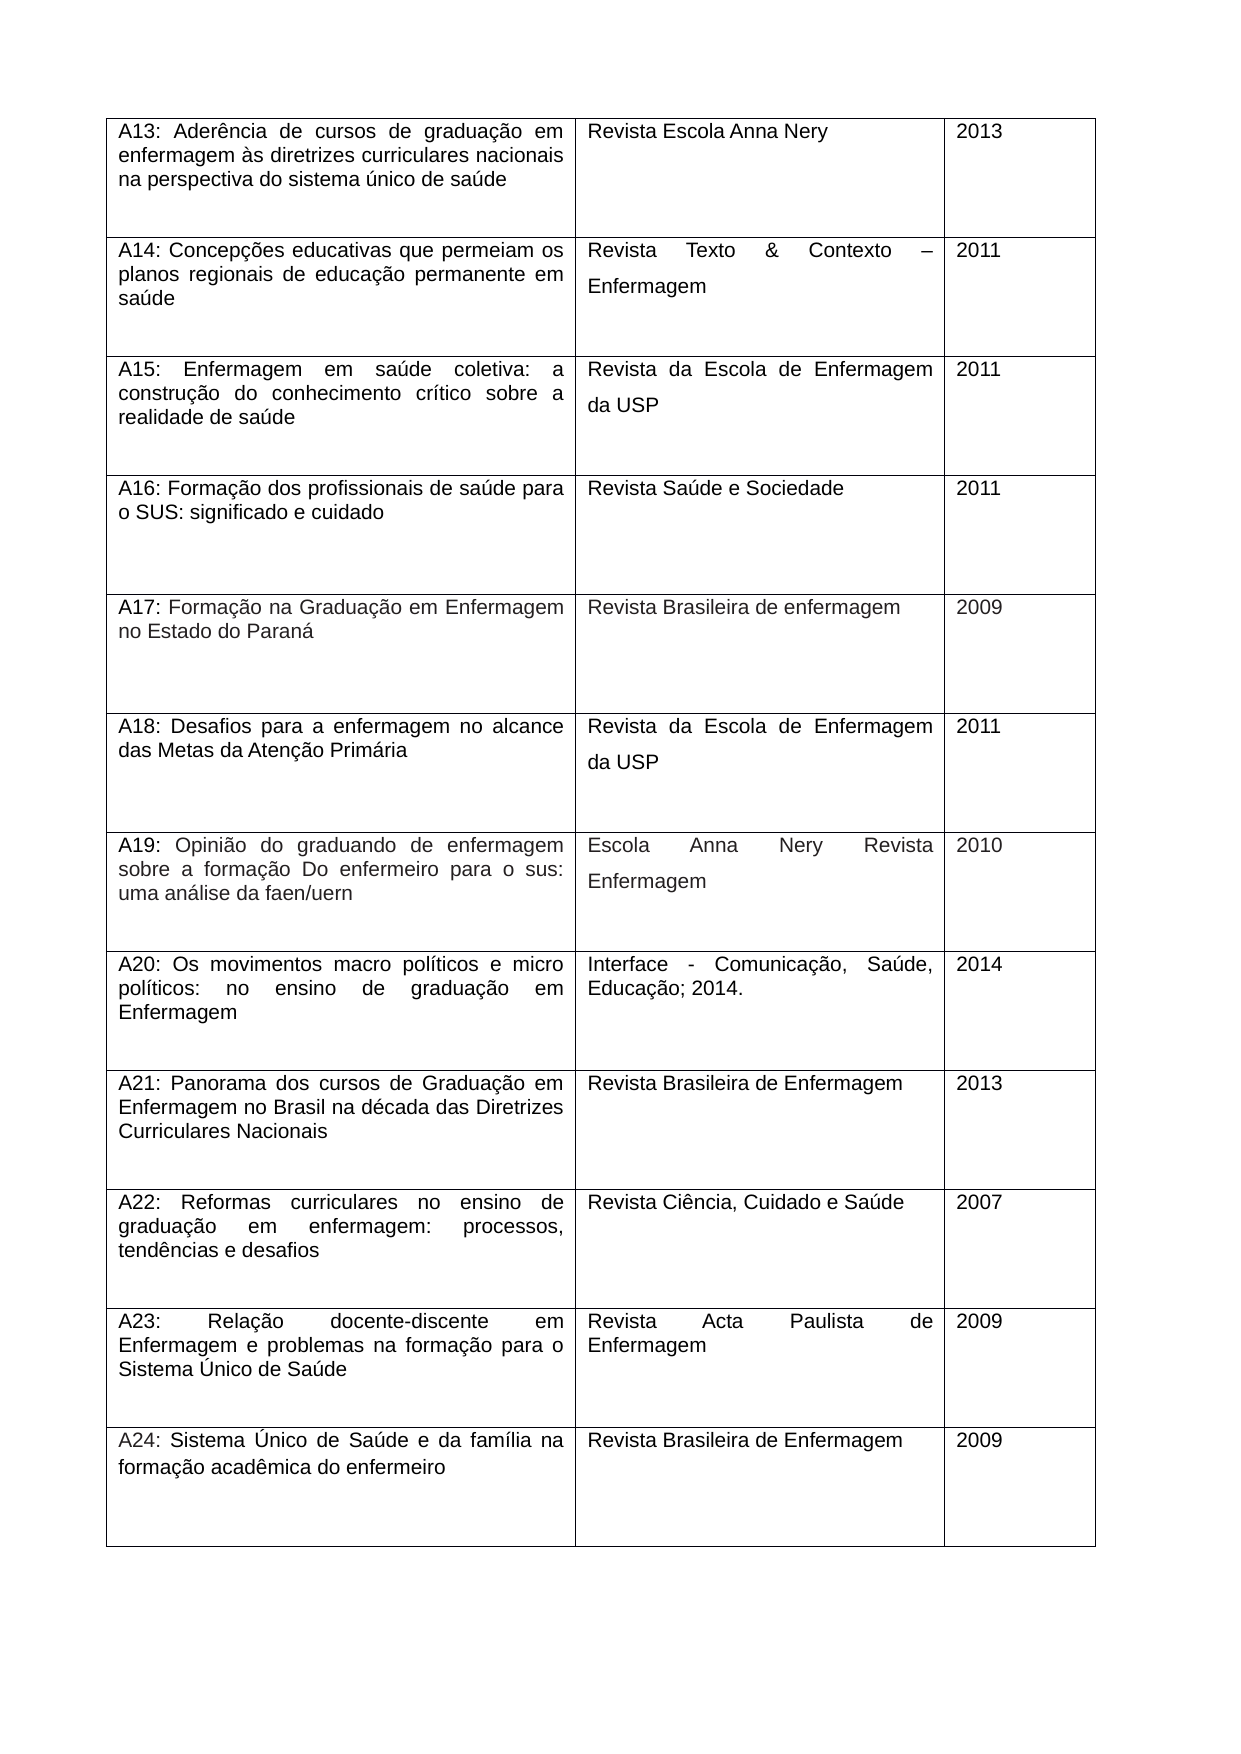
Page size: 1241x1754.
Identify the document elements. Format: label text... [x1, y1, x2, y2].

table_cell Revista Texto & Contexto – Enfermagem [576, 238, 944, 356]
table_cell Revista Brasileira de Enfermagem [576, 1071, 944, 1189]
table_cell 2007 [945, 1190, 1095, 1308]
table_cell 2011 [945, 238, 1095, 356]
table_cell 2014 [945, 952, 1095, 1070]
table_cell A18: Desafios para a enfermagem no alcance das Metas da Atenção Primária [107, 714, 575, 832]
table_cell A19: Opinião do graduando de enfermagem sobre a formação Do enfermeiro para o sus: uma análise da faen/uern [107, 833, 575, 951]
table_cell A20: Os movimentos macro políticos e micro políticos: no ensino de graduação em Enfermagem [107, 952, 575, 1070]
table_cell A21: Panorama dos cursos de Graduação em Enfermagem no Brasil na década das Diretrizes Curriculares Nacionais [107, 1071, 575, 1189]
table_cell Revista Ciência, Cuidado e Saúde [576, 1190, 944, 1308]
table_cell Revista Escola Anna Nery [576, 119, 944, 237]
table_cell 2009 [945, 1309, 1095, 1427]
table_cell 2010 [945, 833, 1095, 951]
table_cell A15: Enfermagem em saúde coletiva: a construção do conhecimento crítico sobre a realidade de saúde [107, 357, 575, 475]
table_cell A22: Reformas curriculares no ensino de graduação em enfermagem: processos, tendências e desafios [107, 1190, 575, 1308]
table_cell 2013 [945, 1071, 1095, 1189]
table_cell Escola Anna Nery Revista Enfermagem [576, 833, 944, 951]
table_cell A24: Sistema Único de Saúde e da família na formação acadêmica do enfermeiro [107, 1428, 575, 1546]
table_cell Interface - Comunicação, Saúde, Educação; 2014. [576, 952, 944, 1070]
table_cell A23: Relação docente-discente em Enfermagem e problemas na formação para o Sistema Único de Saúde [107, 1309, 575, 1427]
table_cell Revista Brasileira de Enfermagem [576, 1428, 944, 1546]
table_cell Revista Saúde e Sociedade [576, 476, 944, 594]
table_cell A14: Concepções educativas que permeiam os planos regionais de educação permanente em saúde [107, 238, 575, 356]
table_cell 2011 [945, 357, 1095, 475]
table_cell 2011 [945, 476, 1095, 594]
table_cell Revista da Escola de Enfermagem da USP [576, 714, 944, 832]
table_cell A13: Aderência de cursos de graduação em enfermagem às diretrizes curriculares nacionais na perspectiva do sistema único de saúde [107, 119, 575, 237]
table_cell A17: Formação na Graduação em Enfermagem no Estado do Paraná [107, 595, 575, 713]
table_cell 2013 [945, 119, 1095, 237]
table_cell Revista da Escola de Enfermagem da USP [576, 357, 944, 475]
table_cell 2009 [945, 595, 1095, 713]
table_cell 2009 [945, 1428, 1095, 1546]
table_cell 2011 [945, 714, 1095, 832]
table_cell A16: Formação dos profissionais de saúde para o SUS: significado e cuidado [107, 476, 575, 594]
table_cell Revista Brasileira de enfermagem [576, 595, 944, 713]
table_cell Revista Acta Paulista de Enfermagem [576, 1309, 944, 1427]
